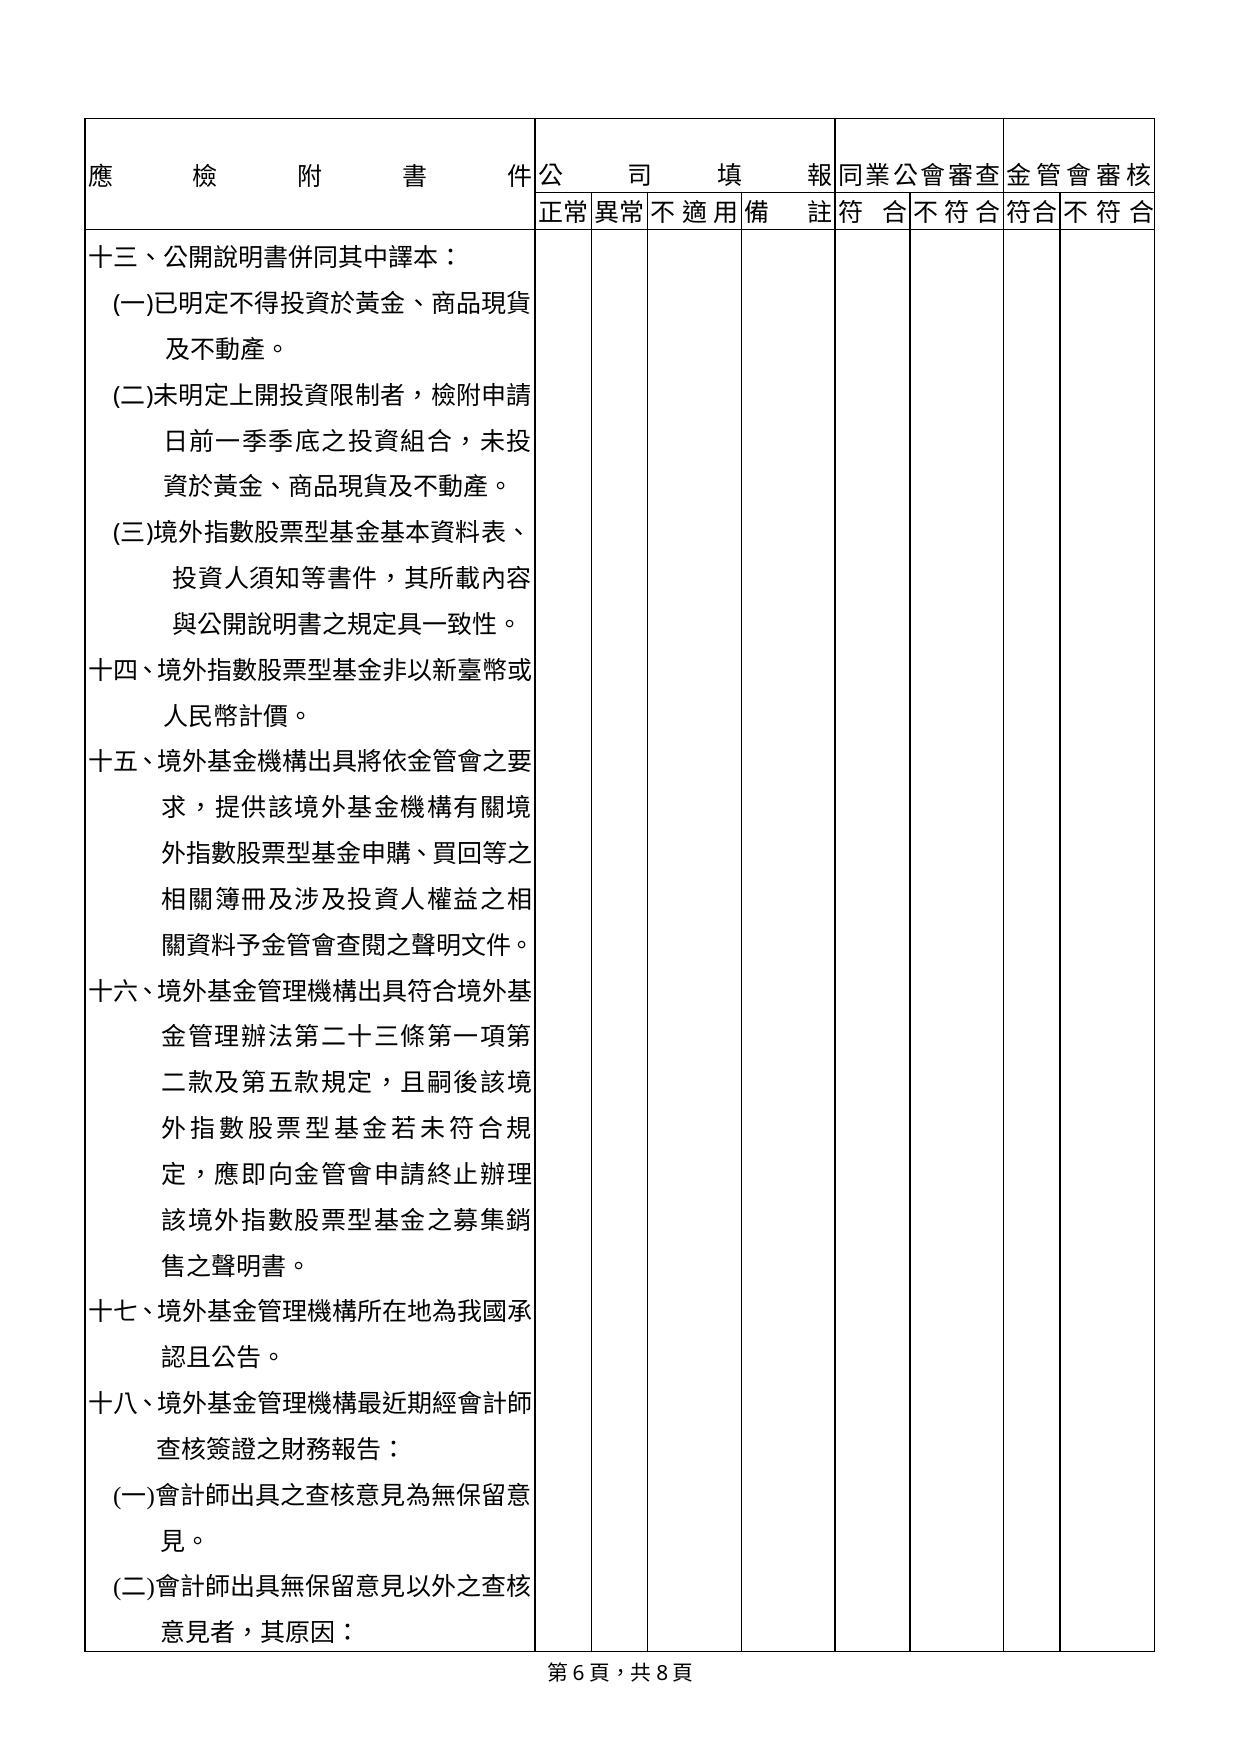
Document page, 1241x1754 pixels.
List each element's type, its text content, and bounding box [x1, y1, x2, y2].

table_cell 異常 [592, 193, 647, 229]
table_cell [1004, 230, 1059, 1651]
table_cell 不符合 [1061, 193, 1154, 229]
table_cell 符合 [1004, 193, 1059, 229]
table_cell 符合 [836, 193, 909, 229]
table_cell [911, 230, 1003, 1651]
table_cell 十三、公開說明書併同其中譯本： (一)已明定不得投資於黃金、商品現貨及不動產。 (二)未明定上開投資限制者，檢附申請日前一季季底之投資組合，未投資於黃金、商品現貨及不動產。 (三)境外指數股票型基金基本資料表、投資人須知等書件，其所載內容與公開說明書之規定具一致性。 十四、境外指數股票型基金非以新臺幣或人民幣計價。 十五、境外基金機構出具將依金管會之要求，提供該境外基金機構有關境外指數股票型基金申購、買回等之相關簿冊及涉及投資人權益之相關資料予金管會查閱之聲明文件。 十六、境外基金管理機構出具符合境外基金管理辦法第二十三條第一項第二款及第五款規定，且嗣後該境外指數股票型基金若未符合規定，應即向金管會申請終止辦理該境外指數股票型基金之募集銷售之聲明書。 十七、境外基金管理機構所在地為我國承認且公告。 十八、境外基金管理機構最近期經會計師查核簽證之財務報告： (一)會計師出具之查核意見為無保留意見。 (二)會計師出具無保留意見以外之查核意見者，其原因： [86, 230, 534, 1651]
table_cell [648, 230, 741, 1651]
table_cell [592, 230, 647, 1651]
table_cell [1061, 230, 1154, 1651]
table_cell [742, 230, 834, 1651]
table_cell [836, 230, 909, 1651]
table_header 應檢附書件 [86, 119, 534, 229]
table_cell [536, 230, 591, 1651]
table_header 同業公會審查 [836, 119, 1003, 192]
table_cell 正常 [536, 193, 591, 229]
table_header 金管會審核 [1004, 119, 1154, 192]
table_header 公司填報 [536, 119, 834, 192]
table_cell 備註 [742, 193, 834, 229]
table_cell 不適用 [648, 193, 741, 229]
table_cell 不符合 [911, 193, 1003, 229]
